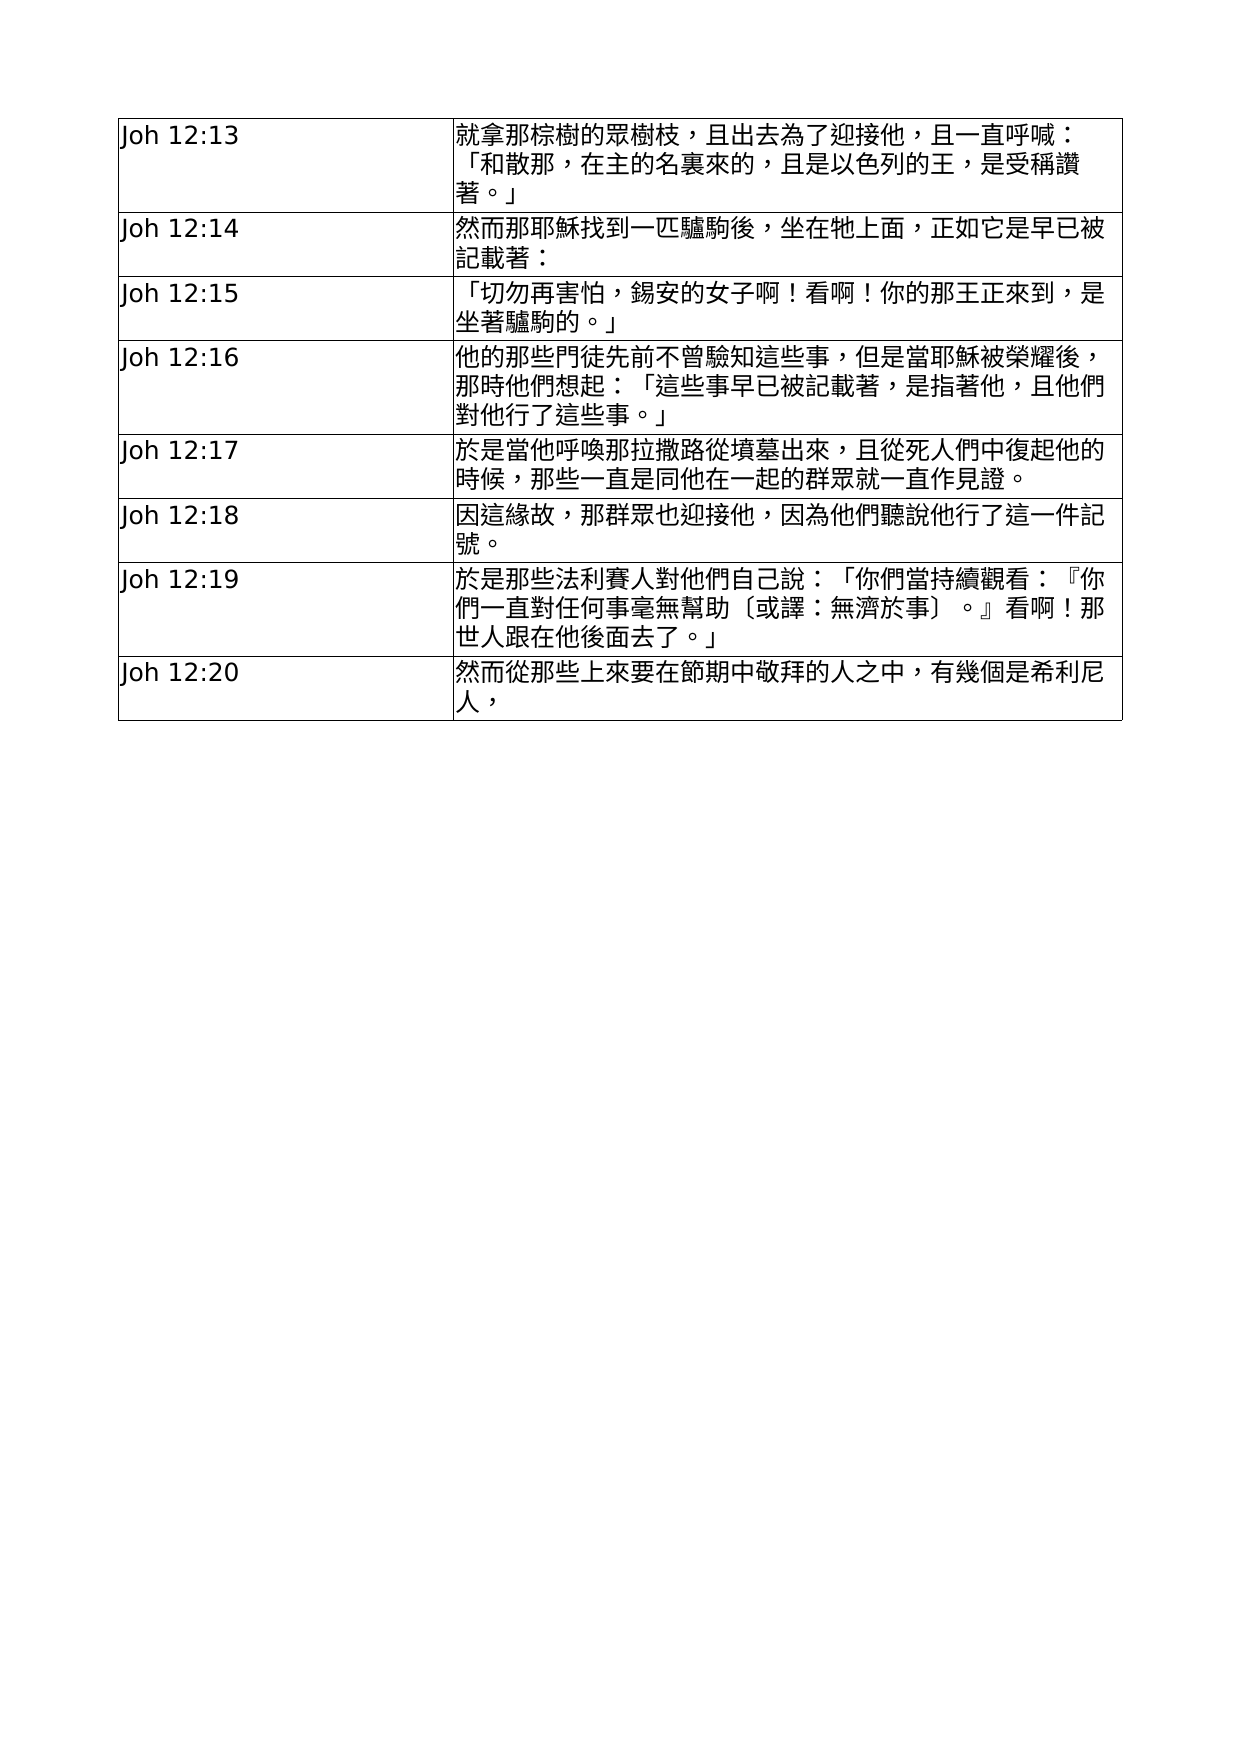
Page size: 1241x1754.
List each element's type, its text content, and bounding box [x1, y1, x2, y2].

table_cell Joh 12:14 [119, 213, 453, 276]
table_cell 於是當他呼喚那拉撒路從墳墓出來，且從死人們中復起他的時候，那些一直是同他在一起的群眾就一直作見證。 [454, 435, 1122, 498]
table_cell 於是那些法利賽人對他們自己說：「你們當持續觀看：『你們一直對任何事毫無幫助〔或譯：無濟於事〕。』看啊！那世人跟在他後面去了。」 [454, 563, 1122, 656]
table_cell Joh 12:20 [119, 657, 453, 720]
table_cell Joh 12:18 [119, 499, 453, 562]
table_cell 然而那耶穌找到一匹驢駒後，坐在牠上面，正如它是早已被記載著： [454, 213, 1122, 276]
table_cell Joh 12:13 [119, 119, 453, 212]
table_cell 因這緣故，那群眾也迎接他，因為他們聽說他行了這一件記號。 [454, 499, 1122, 562]
table_cell Joh 12:15 [119, 277, 453, 340]
table_cell 然而從那些上來要在節期中敬拜的人之中，有幾個是希利尼人， [454, 657, 1122, 720]
table_cell 他的那些門徒先前不曾驗知這些事，但是當耶穌被榮耀後，那時他們想起：「這些事早已被記載著，是指著他，且他們對他行了這些事。」 [454, 341, 1122, 433]
table_cell 「切勿再害怕，錫安的女子啊！看啊！你的那王正來到，是坐著驢駒的。」 [454, 277, 1122, 340]
table_cell 就拿那棕樹的眾樹枝，且出去為了迎接他，且一直呼喊：「和散那，在主的名裏來的，且是以色列的王，是受稱讚著。」 [454, 119, 1122, 212]
table_cell Joh 12:19 [119, 563, 453, 656]
table_cell Joh 12:16 [119, 341, 453, 433]
table_cell Joh 12:17 [119, 435, 453, 498]
